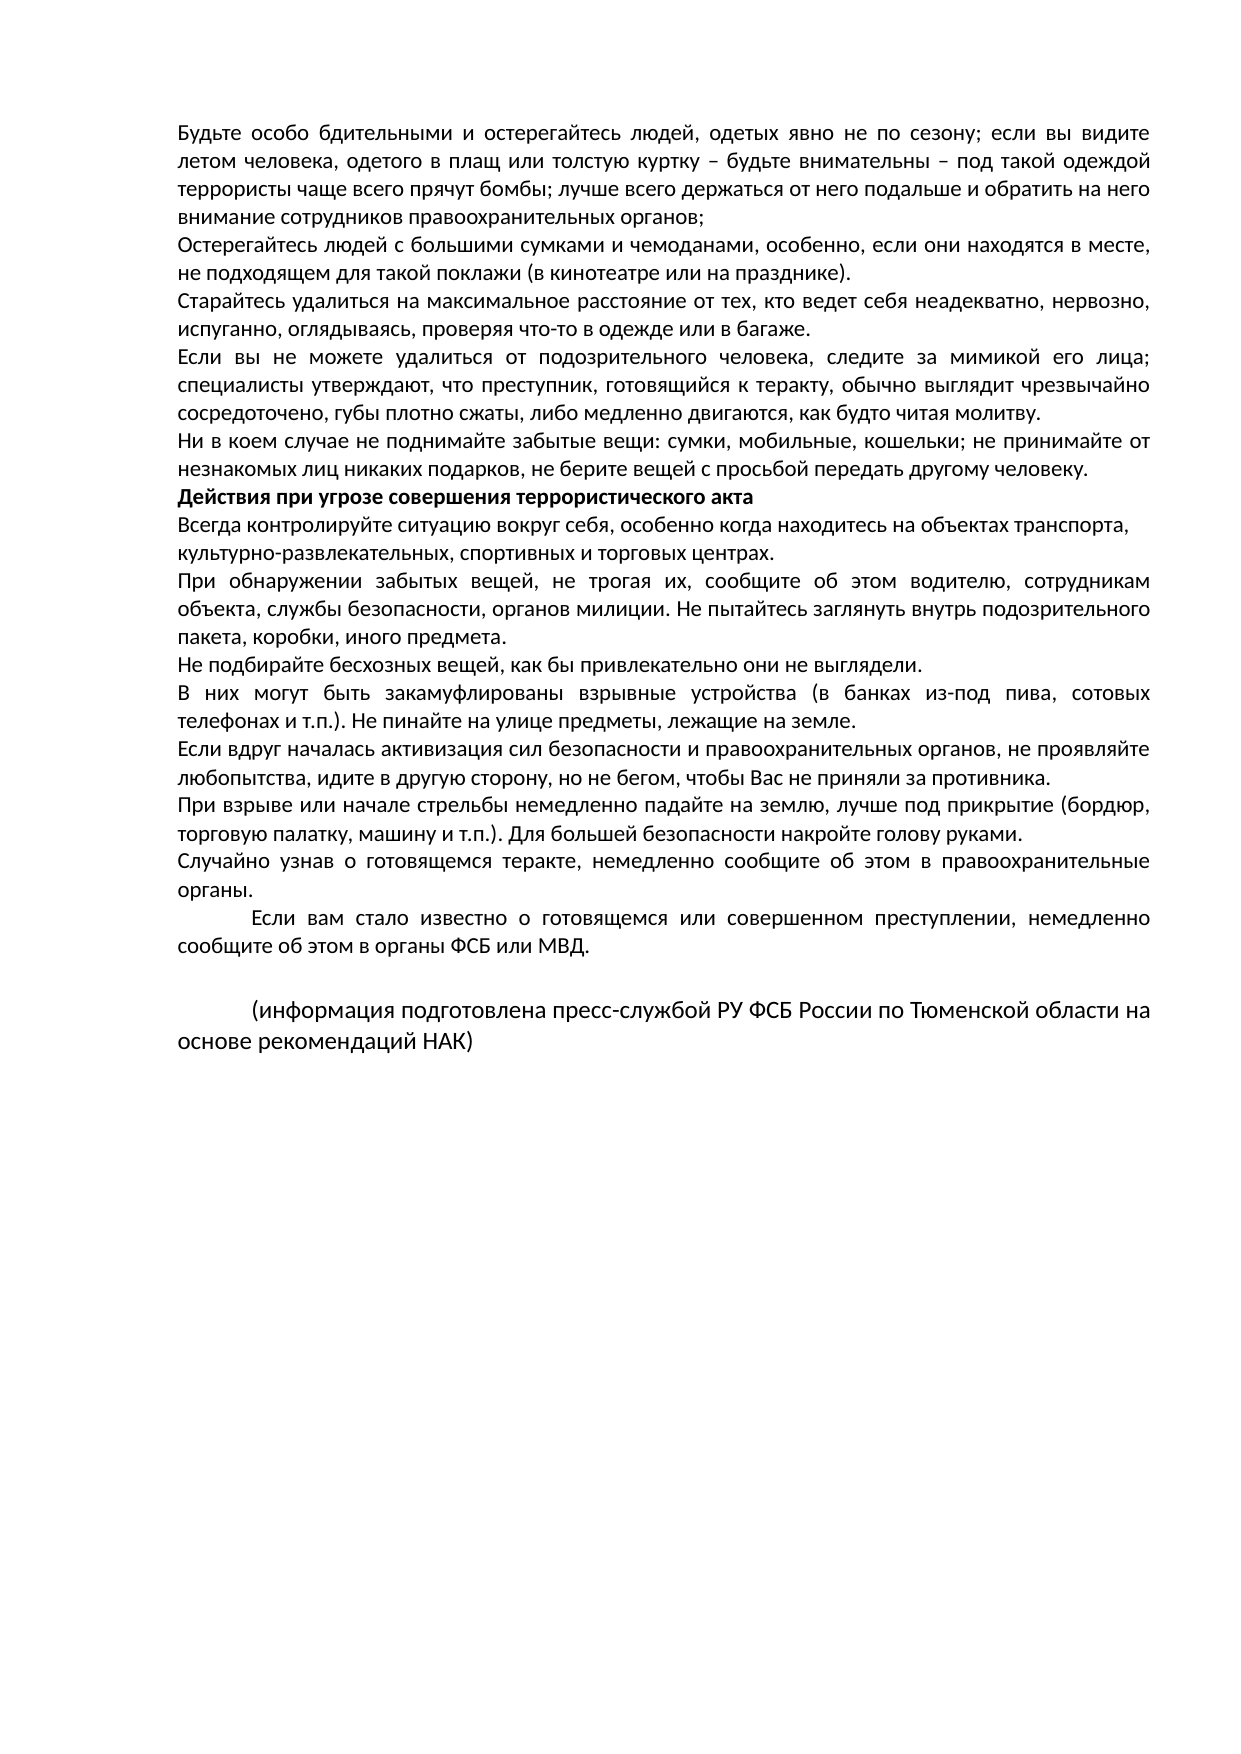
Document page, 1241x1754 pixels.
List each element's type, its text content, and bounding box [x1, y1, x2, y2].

text (информация подготовлена пресс-службой РУ ФСБ России по Тюменской области на основе рекомендаций НАК) [177, 994, 1152, 1055]
text При обнаружении забытых вещей, не трогая их, сообщите об этом водителю, сотрудникам объекта, службы безопасности, органов милиции. Не пытайтесь заглянуть внутрь подозрительного пакета, коробки, иного предмета. [177, 566, 1152, 651]
text Будьте особо бдительными и остерегайтесь людей, одетых явно не по сезону; если вы видите летом человека, одетого в плащ или толстую куртку – будьте внимательны – под такой одеждой террористы чаще всего прячут бомбы; лучше всего держаться от него подальше и обратить на него внимание сотрудников правоохранительных органов; [177, 118, 1152, 230]
text В них могут быть закамуфлированы взрывные устройства (в банках из-под пива, сотовых телефонах и т.п.). Не пинайте на улице предметы, лежащие на земле. [177, 678, 1152, 734]
text Остерегайтесь людей с большими сумками и чемоданами, особенно, если они находятся в месте, не подходящем для такой поклажи (в кинотеатре или на празднике). [177, 230, 1152, 286]
text При взрыве или начале стрельбы немедленно падайте на землю, лучше под прикрытие (бордюр, торговую палатку, машину и т.п.). Для большей безопасности накройте голову руками. [177, 791, 1152, 847]
text Не подбирайте бесхозных вещей, как бы привлекательно они не выглядели. [177, 651, 1152, 678]
text Если вдруг началась активизация сил безопасности и правоохранительных органов, не проявляйте любопытства, идите в другую сторону, но не бегом, чтобы Вас не приняли за противника. [177, 734, 1152, 791]
text Старайтесь удалиться на максимальное расстояние от тех, кто ведет себя неадекватно, нервозно, испуганно, оглядываясь, проверяя что-то в одежде или в багаже. [177, 286, 1152, 342]
text Действия при угрозе совершения террористического акта Всегда контролируйте ситуацию вокруг себя, особенно когда находитесь на объектах транспорта, культурно-развлекательных, спортивных и торговых центрах. [177, 482, 1152, 566]
text Если вы не можете удалиться от подозрительного человека, следите за мимикой его лица; специалисты утверждают, что преступник, готовящийся к теракту, обычно выглядит чрезвычайно сосредоточено, губы плотно сжаты, либо медленно двигаются, как будто читая молитву. [177, 342, 1152, 426]
text Если вам стало известно о готовящемся или совершенном преступлении, немедленно сообщите об этом в органы ФСБ или МВД. [177, 903, 1152, 959]
text Ни в коем случае не поднимайте забытые вещи: сумки, мобильные, кошельки; не принимайте от незнакомых лиц никаких подарков, не берите вещей с просьбой передать другому человеку. [177, 426, 1152, 482]
text Случайно узнав о готовящемся теракте, немедленно сообщите об этом в правоохранительные органы. [177, 847, 1152, 903]
